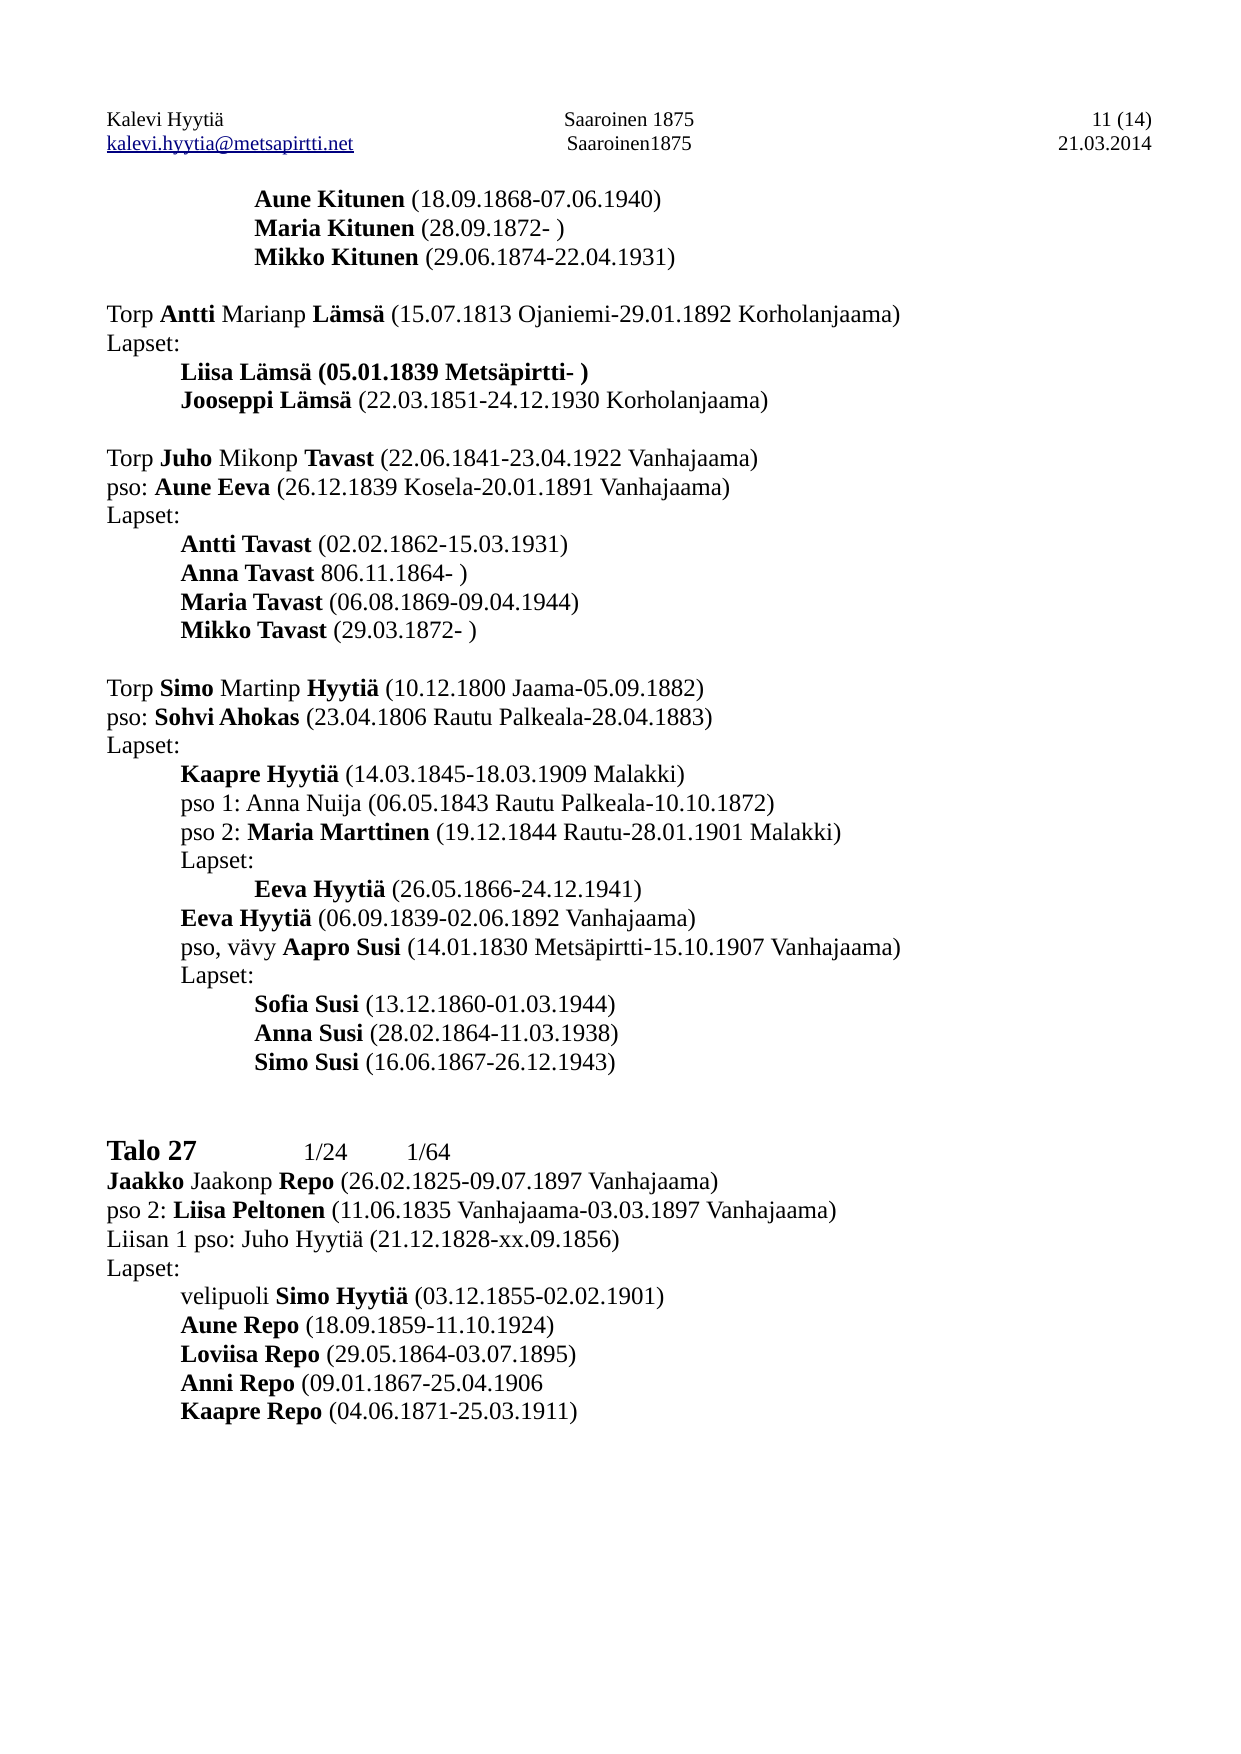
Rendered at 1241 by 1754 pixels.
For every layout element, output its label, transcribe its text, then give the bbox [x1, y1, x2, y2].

text Torp Antti Marianp Lämsä (15.07.1813 Ojaniemi-29.01.1892 Korholanjaama) [106, 299, 1152, 328]
text Mikko Tavast (29.03.1872- ) [180, 615, 1152, 644]
text Loviisa Repo (29.05.1864-03.07.1895) [180, 1339, 1152, 1368]
text Anni Repo (09.01.1867-25.04.1906 [180, 1368, 1152, 1396]
text Torp Juho Mikonp Tavast (22.06.1841-23.04.1922 Vanhajaama) [106, 443, 1152, 472]
text Sofia Susi (13.12.1860-01.03.1944) [254, 989, 1152, 1018]
text Liisan 1 pso: Juho Hyytiä (21.12.1828-xx.09.1856) [106, 1224, 1152, 1253]
text Aune Kitunen (18.09.1868-07.06.1940) [254, 184, 1152, 213]
text pso 2: Liisa Peltonen (11.06.1835 Vanhajaama-03.03.1897 Vanhajaama) [106, 1195, 1152, 1224]
text Anna Tavast 806.11.1864- ) [180, 558, 1152, 587]
text Talo 27 1/24 1/64 [106, 1133, 1152, 1166]
text Lapset: [180, 845, 1152, 874]
text Kaapre Repo (04.06.1871-25.03.1911) [180, 1396, 1152, 1425]
text Aune Repo (18.09.1859-11.10.1924) [180, 1310, 1152, 1339]
text pso: Aune Eeva (26.12.1839 Kosela-20.01.1891 Vanhajaama) [106, 472, 1152, 500]
text Anna Susi (28.02.1864-11.03.1938) [254, 1018, 1152, 1047]
text Jaakko Jaakonp Repo (26.02.1825-09.07.1897 Vanhajaama) [106, 1166, 1152, 1195]
text Lapset: [106, 328, 1152, 357]
text Kaapre Hyytiä (14.03.1845-18.03.1909 Malakki) [180, 759, 1152, 788]
text Lapset: [180, 960, 1152, 989]
text pso, vävy Aapro Susi (14.01.1830 Metsäpirtti-15.10.1907 Vanhajaama) [180, 932, 1152, 960]
text Lapset: [106, 730, 1152, 759]
text Antti Tavast (02.02.1862-15.03.1931) [180, 529, 1152, 558]
text pso 2: Maria Marttinen (19.12.1844 Rautu-28.01.1901 Malakki) [180, 817, 1152, 845]
text Eeva Hyytiä (26.05.1866-24.12.1941) [254, 874, 1152, 903]
text velipuoli Simo Hyytiä (03.12.1855-02.02.1901) [180, 1281, 1152, 1310]
text Mikko Kitunen (29.06.1874-22.04.1931) [254, 242, 1152, 270]
text Liisa Lämsä (05.01.1839 Metsäpirtti- ) [180, 357, 1152, 385]
text Torp Simo Martinp Hyytiä (10.12.1800 Jaama-05.09.1882) [106, 673, 1152, 702]
text Simo Susi (16.06.1867-26.12.1943) [254, 1047, 1152, 1075]
text Eeva Hyytiä (06.09.1839-02.06.1892 Vanhajaama) [180, 903, 1152, 932]
text Maria Kitunen (28.09.1872- ) [254, 213, 1152, 242]
text Lapset: [106, 500, 1152, 529]
text Jooseppi Lämsä (22.03.1851-24.12.1930 Korholanjaama) [180, 385, 1152, 414]
text pso 1: Anna Nuija (06.05.1843 Rautu Palkeala-10.10.1872) [180, 788, 1152, 817]
text Maria Tavast (06.08.1869-09.04.1944) [180, 587, 1152, 615]
text Lapset: [106, 1253, 1152, 1281]
text pso: Sohvi Ahokas (23.04.1806 Rautu Palkeala-28.04.1883) [106, 702, 1152, 730]
